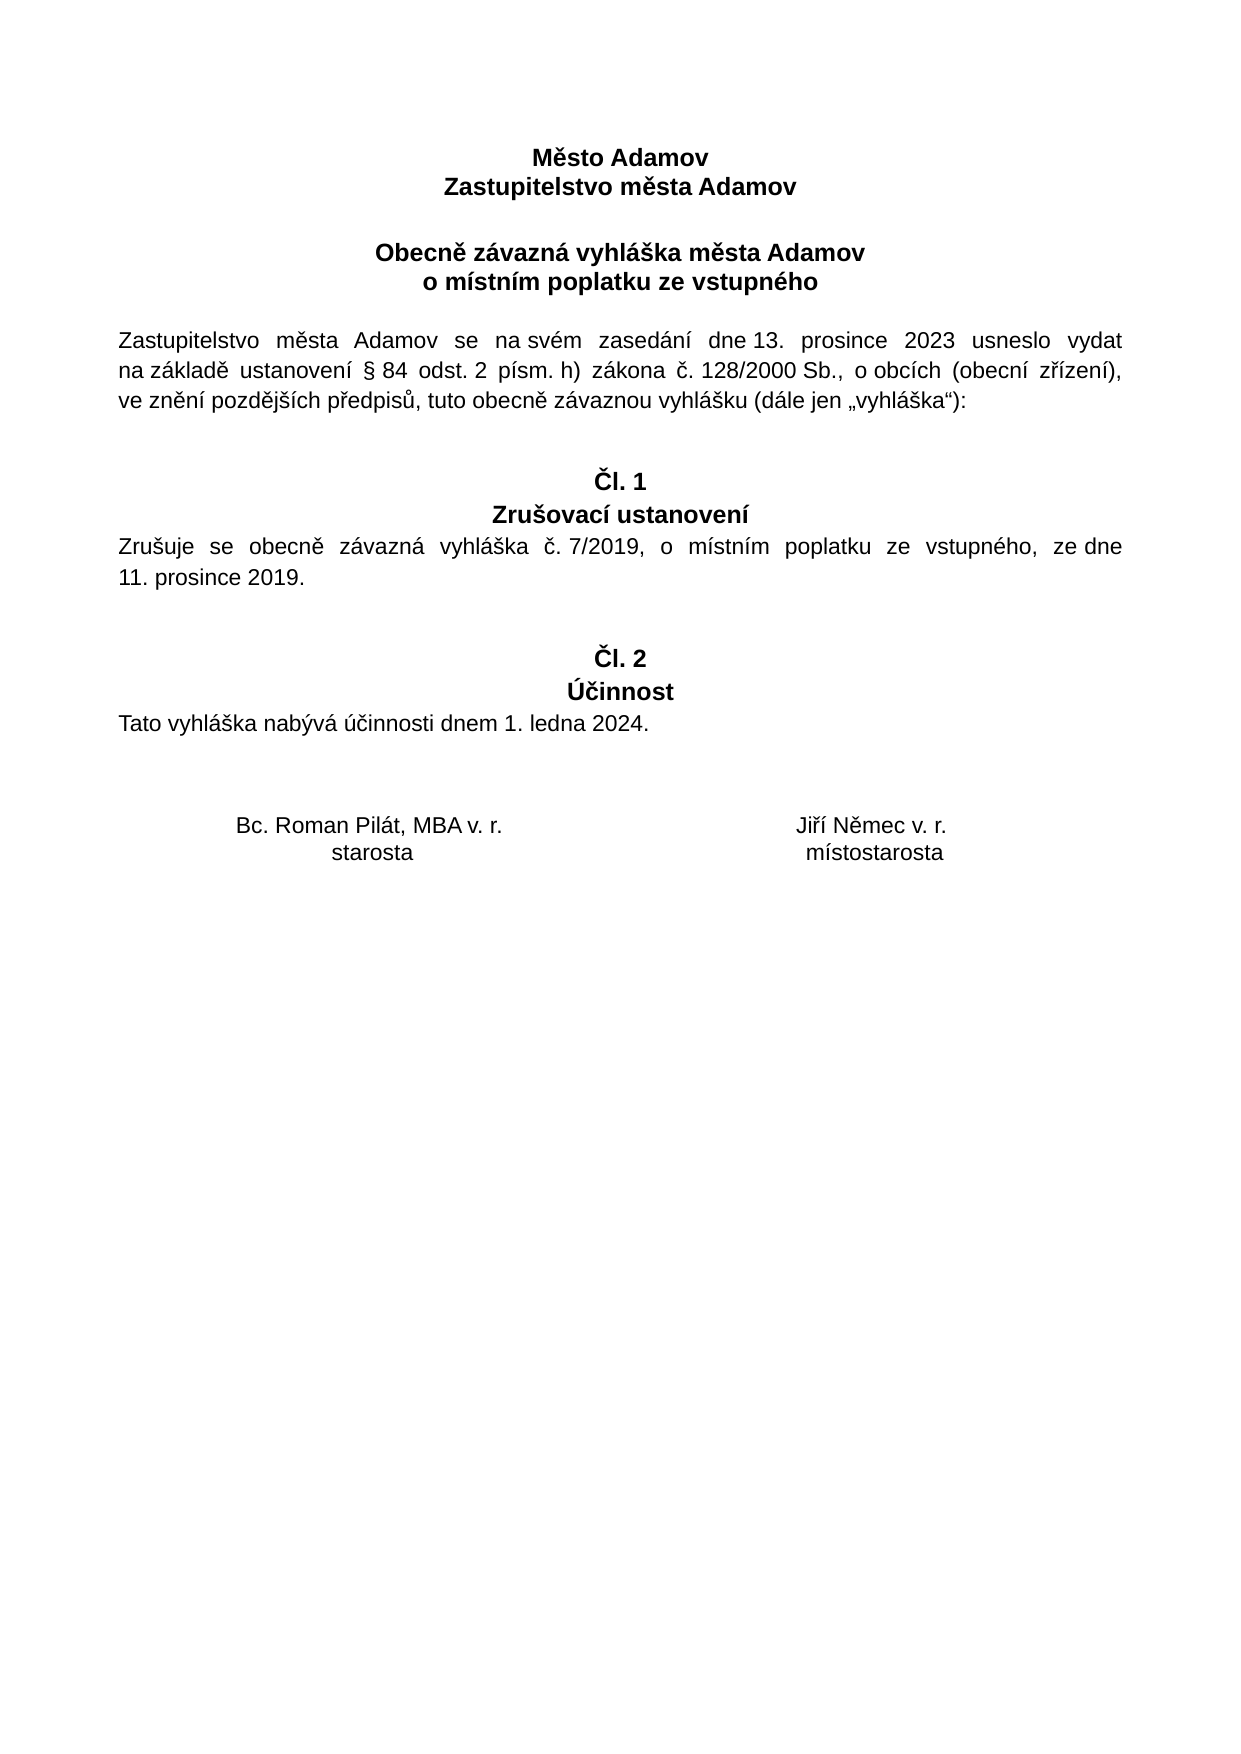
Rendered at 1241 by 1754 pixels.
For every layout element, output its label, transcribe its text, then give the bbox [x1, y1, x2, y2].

subtitle Čl. 2 Účinnost [118, 644, 1122, 706]
text Zastupitelstvo města Adamov se na svém zasedání dne 13. prosince 2023 usneslo vydat na základě ustanovení § 84 odst. 2 písm. h) zákona č. 128/2000 Sb., o obcích (obecní zřízení), ve znění pozdějších předpisů, tuto obecně závaznou vyhlášku (dále jen „vyhláška“): [118, 327, 1122, 413]
text Zrušuje se obecně závazná vyhláška č. 7/2019, o místním poplatku ze vstupného, ze dne 11. prosince 2019. [118, 533, 1122, 590]
text Město Adamov Zastupitelstvo města Adamov [118, 143, 1122, 201]
text Tato vyhláška nabývá účinnosti dnem 1. ledna 2024. [118, 710, 1122, 736]
table_header Bc. Roman Pilát, MBA v. r. starosta [118, 753, 620, 871]
table_cell [620, 871, 1122, 989]
table_header Jiří Němec v. r. místostarosta [620, 753, 1122, 871]
subtitle Obecně závazná vyhláška města Adamov o místním poplatku ze vstupného [118, 238, 1122, 295]
table_cell [118, 871, 620, 989]
subtitle Čl. 1 Zrušovací ustanovení [118, 467, 1122, 529]
